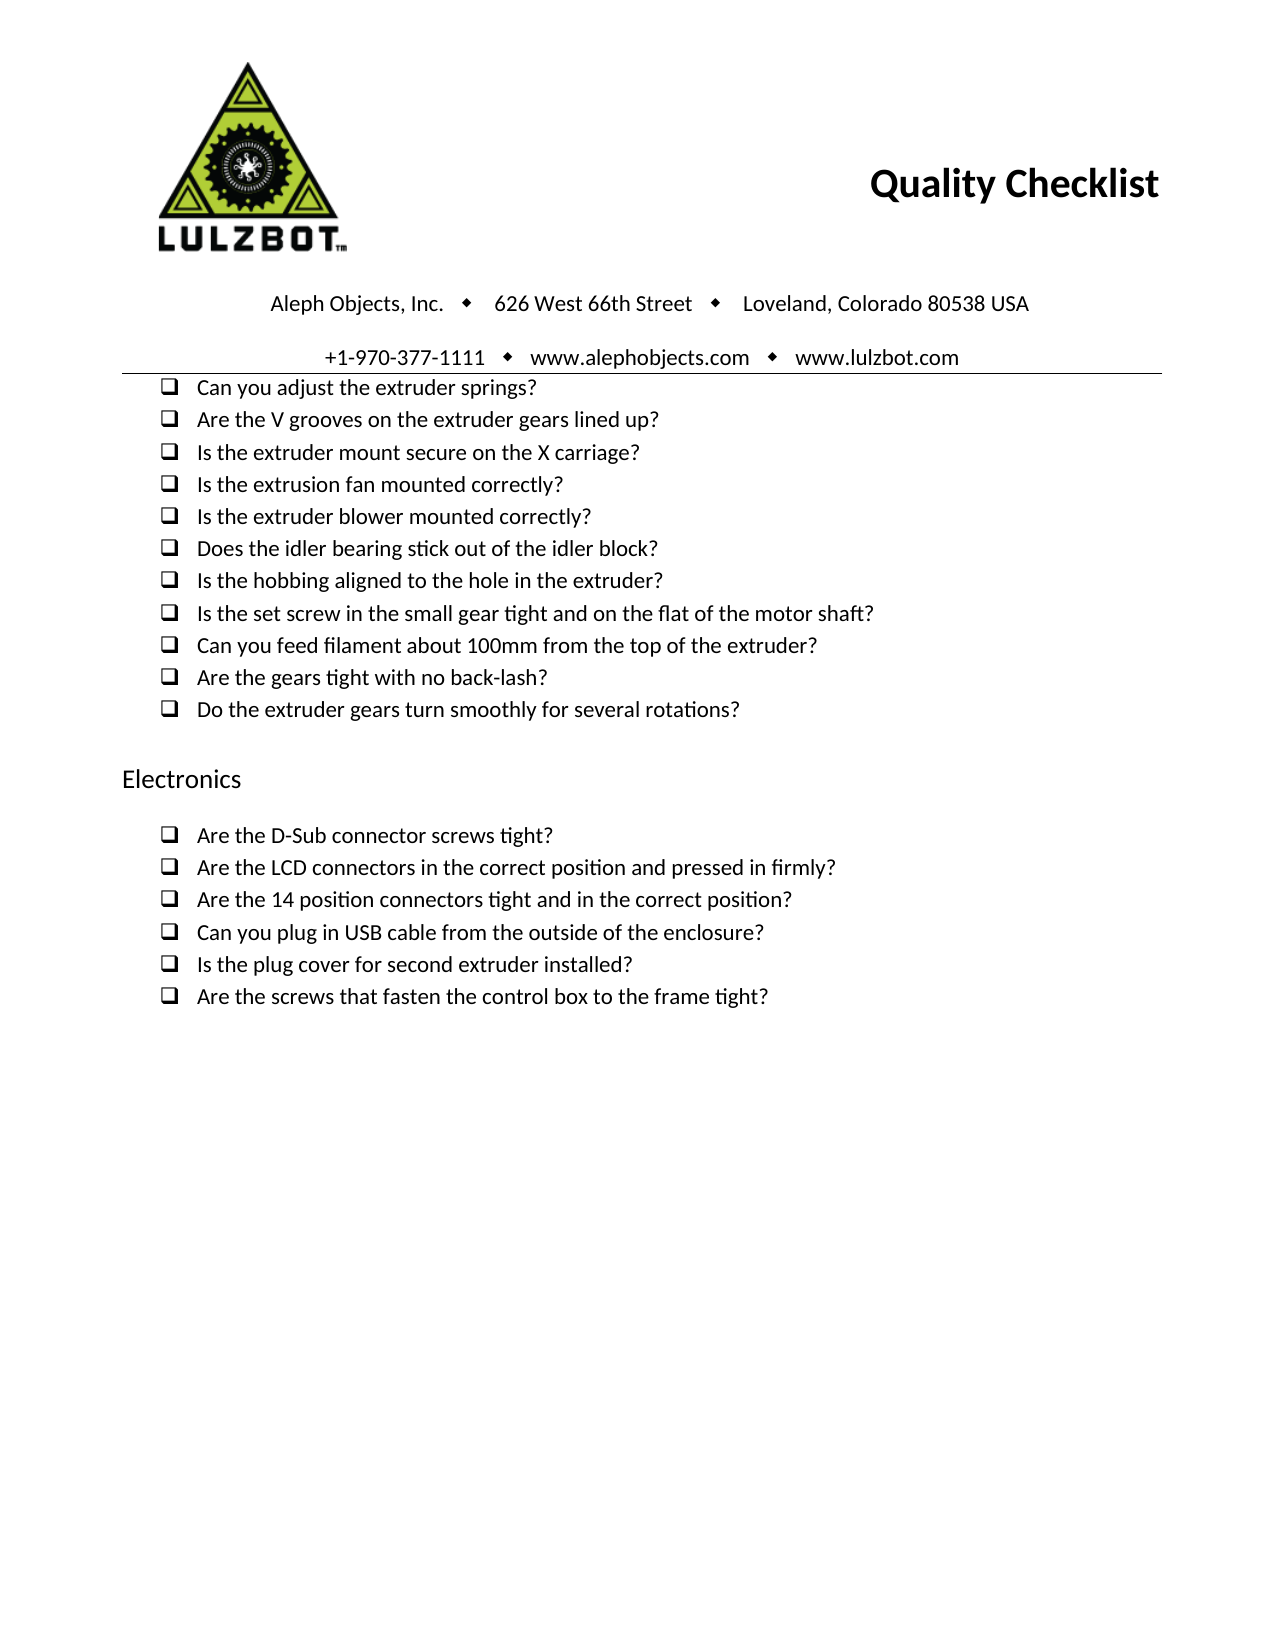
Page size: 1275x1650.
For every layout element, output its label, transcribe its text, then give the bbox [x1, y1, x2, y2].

list Is the extrusion fan mounted correctly? [159, 470, 1162, 498]
list Are the gears tight with no back-lash? [159, 663, 1162, 691]
list Is the hobbing aligned to the hole in the extruder? [159, 566, 1162, 594]
list Can you adjust the extruder springs? [159, 374, 1162, 401]
list Does the idler bearing stick out of the idler block? [159, 534, 1162, 562]
list Is the extruder blower mounted correctly? [159, 502, 1162, 530]
list Is the set screw in the small gear tight and on the flat of the motor shaft? [159, 599, 1162, 627]
list Can you plug in USB cable from the outside of the enclosure? [159, 918, 1162, 946]
list Are the 14 position connectors tight and in the correct position? [159, 886, 1162, 913]
list Are the screws that fasten the control box to the frame tight? [159, 982, 1162, 1010]
picture [158, 62, 347, 252]
list Is the extruder mount secure on the X carriage? [159, 438, 1162, 466]
list Can you feed filament about 100mm from the top of the extruder? [159, 631, 1162, 659]
list Are the V grooves on the extruder gears lined up? [159, 406, 1162, 433]
text Electronics [122, 762, 1162, 795]
list Do the extruder gears turn smoothly for several rotations? [159, 695, 1162, 723]
list Are the D-Sub connector screws tight? [159, 821, 1162, 849]
list Are the LCD connectors in the correct position and pressed in firmly? [159, 853, 1162, 881]
list Is the plug cover for second extruder installed? [159, 950, 1162, 978]
